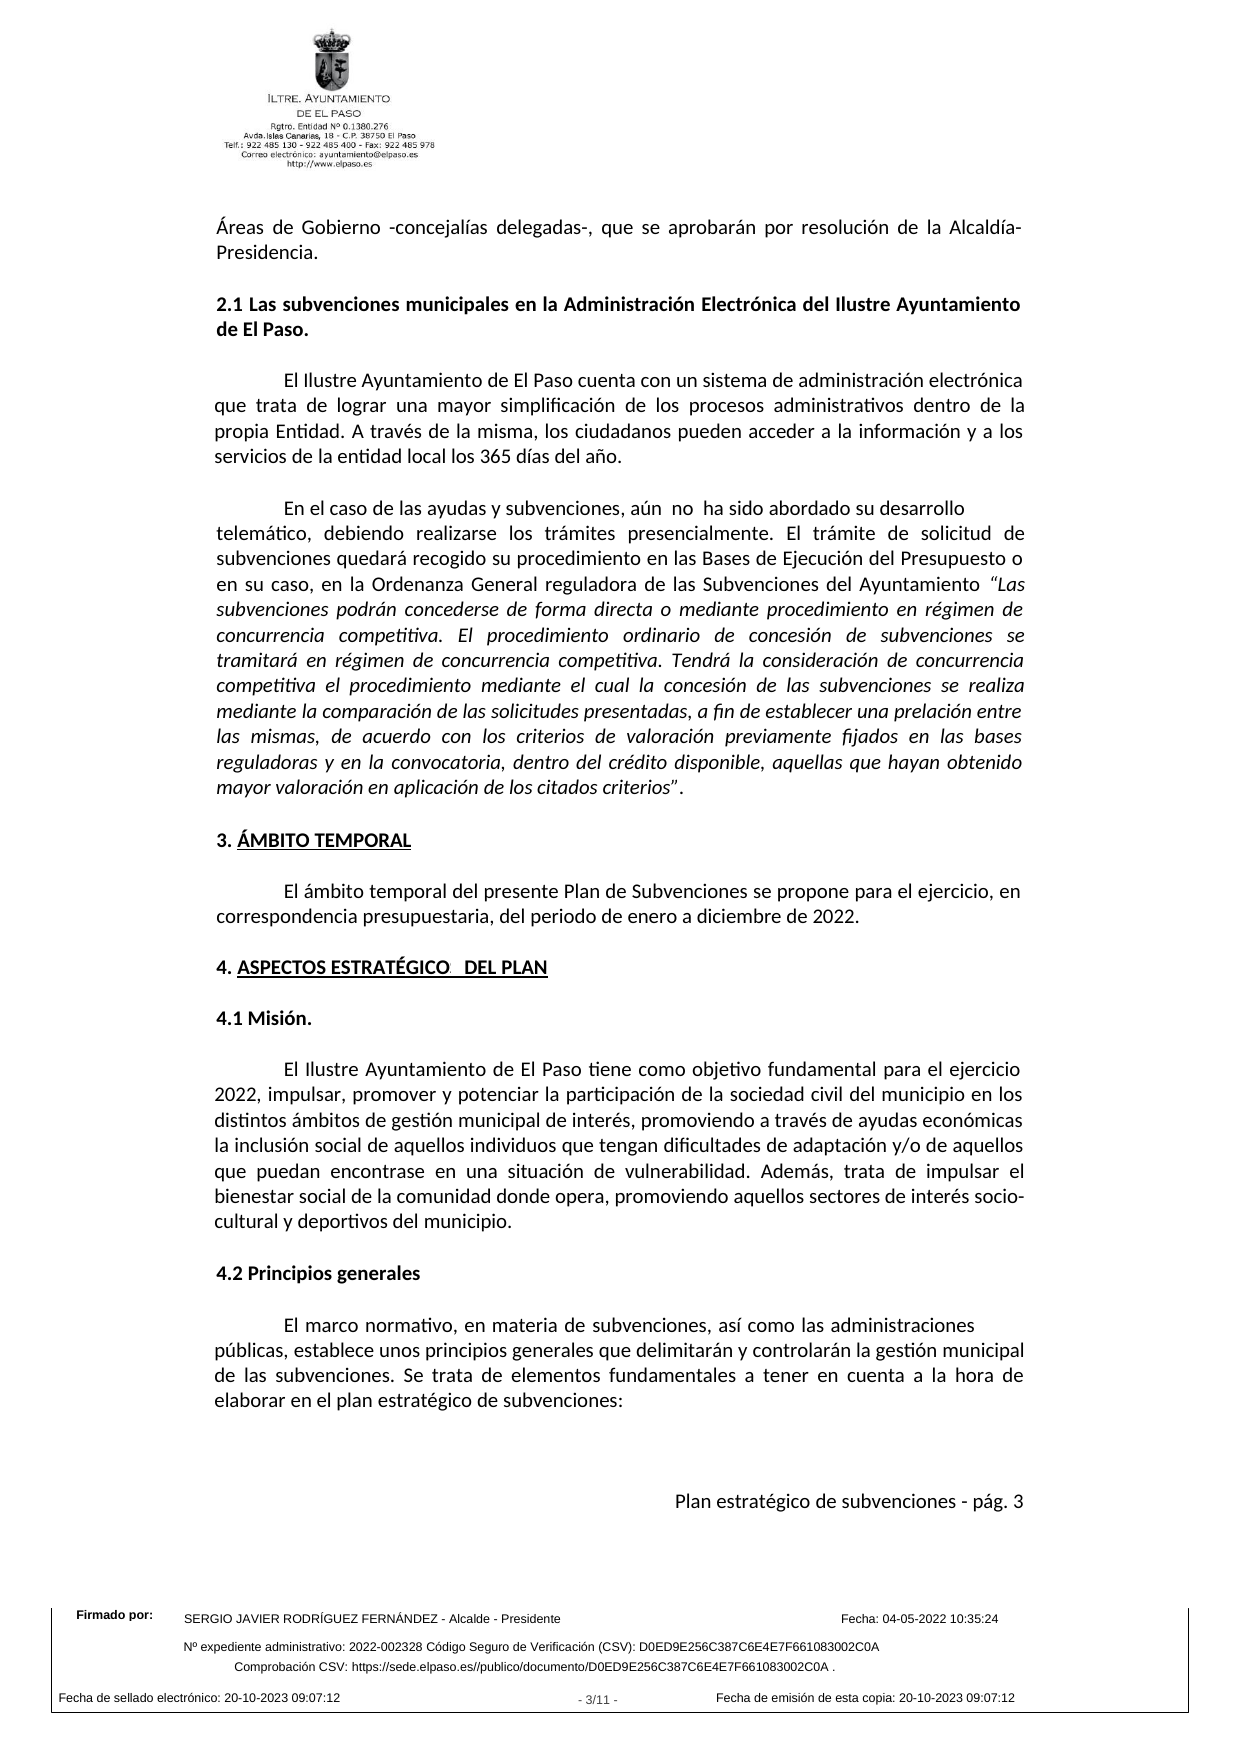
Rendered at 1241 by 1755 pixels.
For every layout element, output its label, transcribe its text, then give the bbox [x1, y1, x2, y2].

text Firmado por: [76, 1611, 177, 1621]
text El marco normativo, en materia de subvenciones, así como las administraciones [283, 1313, 1027, 1337]
text El Ilustre Ayuntamiento de El Paso cuenta con un sistema de administración electrónica [283, 369, 1027, 392]
text 3. ÁMBITO TEMPORAL [216, 828, 414, 852]
text 4.1 Misión. [216, 1007, 315, 1030]
text Áreas de Gobierno -concejalías delegadas-, que se aprobarán por resolución de la Alcaldía- [216, 216, 1027, 239]
text 2022, impulsar, promover y potenciar la participación de la sociedad civil del municipio en los distintos ámbitos de gestión municipal de interés, promoviendo a través de ayudas económicas la inclusión social de aquellos individuos que tengan dificultades de adaptación y/o de aquellos que puedan encontrase en una situación de vulnerabilidad. Además, trata de impulsar el bienestar social de la comunidad donde opera, promoviendo aquellos sectores de interés socio- cultural y deportivos del municipio. [214, 1082, 1025, 1234]
text públicas, establece unos principios generales que delimitarán y controlarán la gestión municipal de las subvenciones. Se trata de elementos fundamentales a tener en cuenta a la hora de elaborar en el plan estratégico de subvenciones: [214, 1337, 1025, 1413]
text Plan estratégico de subvenciones - pág. 3 [675, 1490, 1026, 1514]
text correspondencia presupuestaria, del periodo de enero a diciembre de 2022. [216, 903, 1026, 928]
text de El Paso. [216, 316, 1026, 341]
text El ámbito temporal del presente Plan de Subvenciones se propone para el ejercicio, en [283, 879, 1026, 903]
text que trata de lograr una mayor simplificación de los procesos administrativos dentro de la propia Entidad. A través de la misma, los ciudadanos pueden acceder a la información y a los servicios de la entidad local los 365 días del año. [214, 392, 1025, 469]
text Presidencia. [216, 239, 1027, 265]
text Fecha: 04-05-2022 10:35:24 [841, 1612, 1021, 1626]
text Nº expediente administrativo: 2022-002328 Código Seguro de Verificación (CSV): D0ED9E256C387C6E4E7F661083002C0A Comprobación CSV: https://sede.elpaso.es//publico/documento/D0ED9E256C387C6E4E7F661083002C0A . [183, 1639, 959, 1674]
text El Ilustre Ayuntamiento de El Paso tiene como objetivo fundamental para el ejercicio [283, 1058, 1027, 1081]
text telemático, debiendo realizarse los trámites presencialmente. El trámite de solicitud de subvenciones quedará recogido su procedimiento en las Bases de Ejecución del Presupuesto o en su caso, en la Ordenanza General reguladora de las Subvenciones del Ayuntamiento “Las subvenciones podrán concederse de forma directa o mediante procedimiento en régimen de concurrencia competitiva. El procedimiento ordinario de concesión de subvenciones se tramitará en régimen de concurrencia competitiva. Tendrá la consideración de concurrencia competitiva el procedimiento mediante el cual la concesión de las subvenciones se realiza mediante la comparación de las solicitudes presentadas, a fin de establecer una prelación entre las mismas, de acuerdo con los criterios de valoración previamente fijados en las bases reguladoras y en la convocatoria, dentro del crédito disponible, aquellas que hayan obtenido mayor valoración en aplicación de los citados criterios”. [216, 520, 1025, 800]
text 4.2 Principios generales [216, 1262, 423, 1286]
text Fecha de sellado electrónico: 20-10-2023 09:07:12 - 3/11 - Fecha de emisión de esta copia: 20-10-2023 09:07:12 [58, 1691, 1022, 1707]
text En el caso de las ayudas y subvenciones, aún no ha sido abordado su desarrollo [283, 497, 1027, 520]
text SERGIO JAVIER RODRÍGUEZ FERNÁNDEZ - Alcalde - Presidente [184, 1612, 834, 1626]
text 2.1 Las subvenciones municipales en la Administración Electrónica del Ilustre Ayuntamiento [216, 292, 1026, 316]
text 4. ASPECTOS ESTRATÉGICOS DEL PLAN [216, 956, 551, 979]
